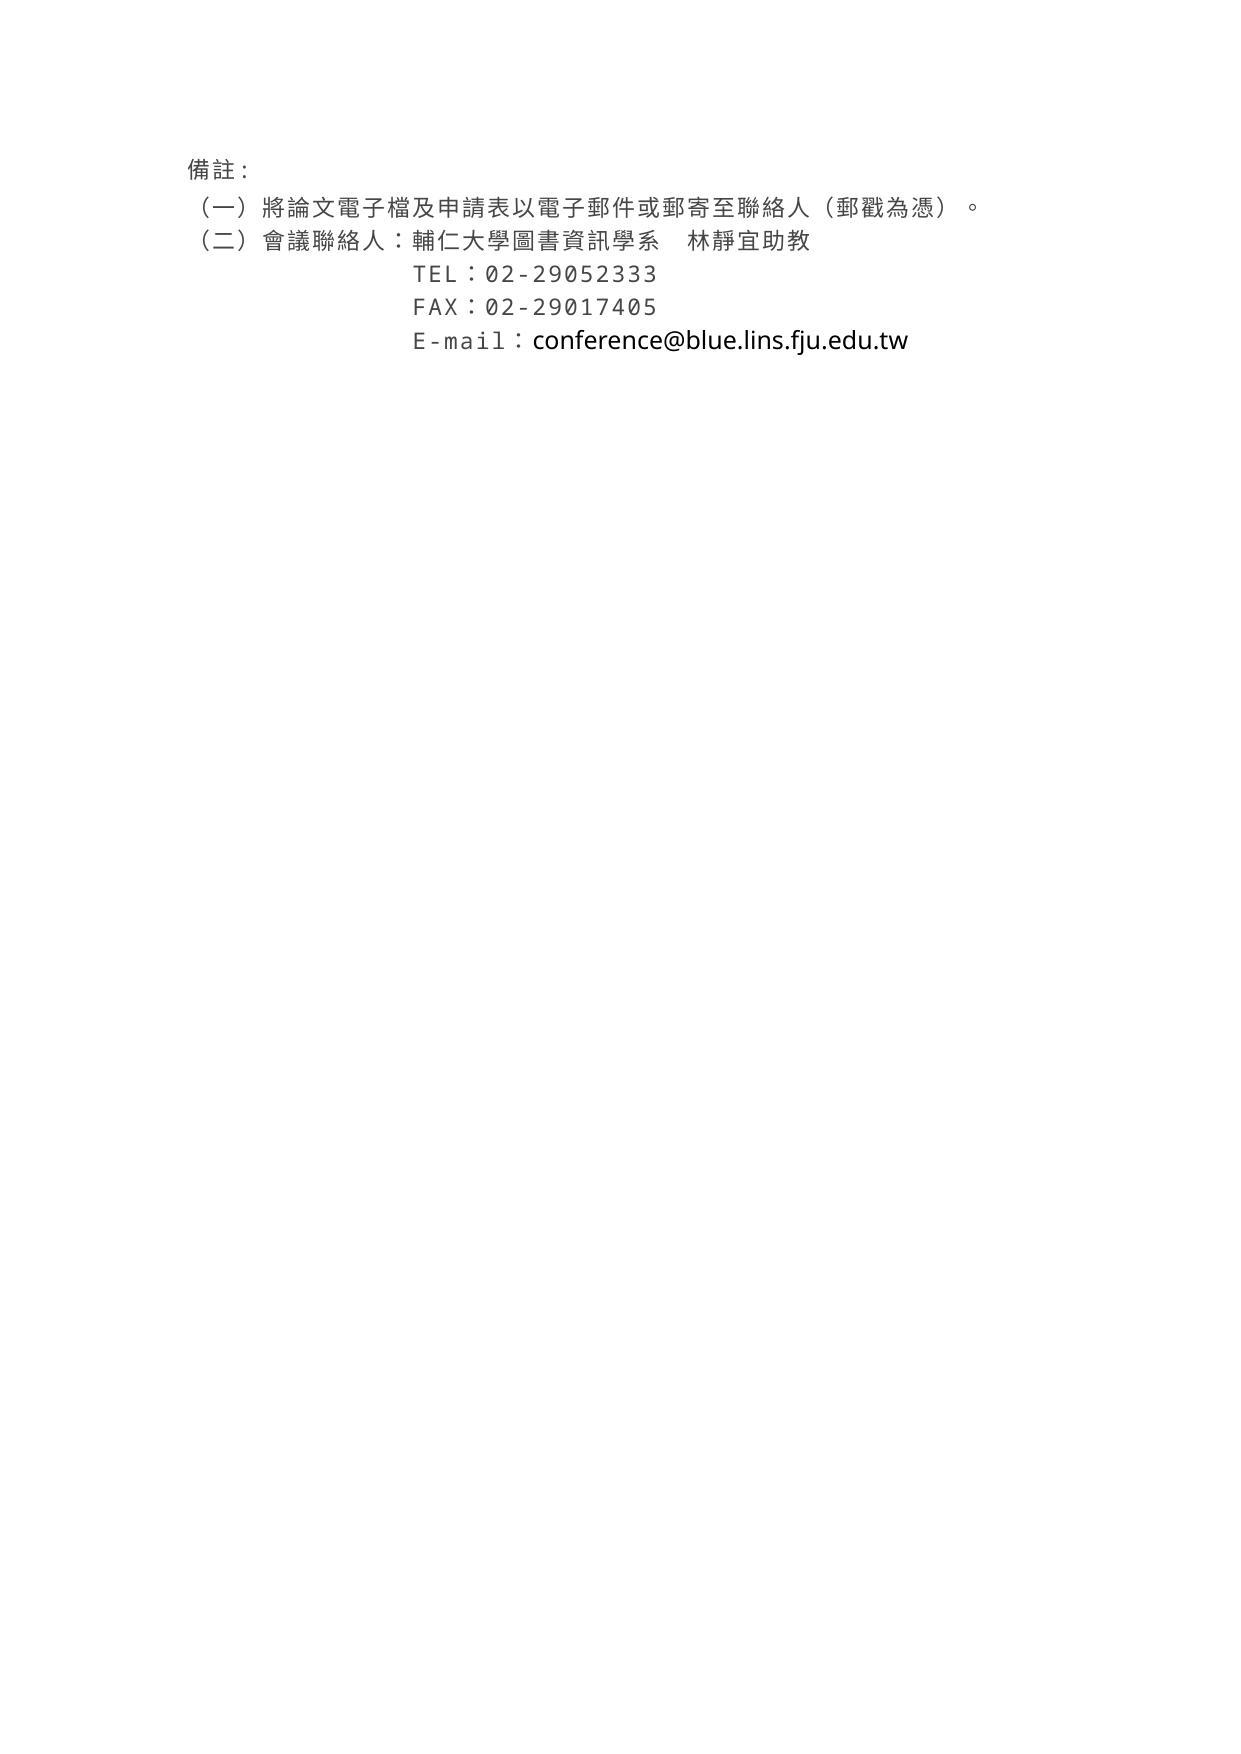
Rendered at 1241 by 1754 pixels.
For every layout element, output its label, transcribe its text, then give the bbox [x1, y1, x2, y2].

text （一）將論文電子檔及申請表以電子郵件或郵寄至聯絡人（郵戳為憑）。 （二）會議聯絡人：輔仁大學圖書資訊學系 林靜宜助教 TEL：02-29052333 FAX：02-29017405 E-mail：conference@blue.lins.fju.edu.tw [187, 189, 1053, 357]
text 備註: [187, 127, 1053, 189]
